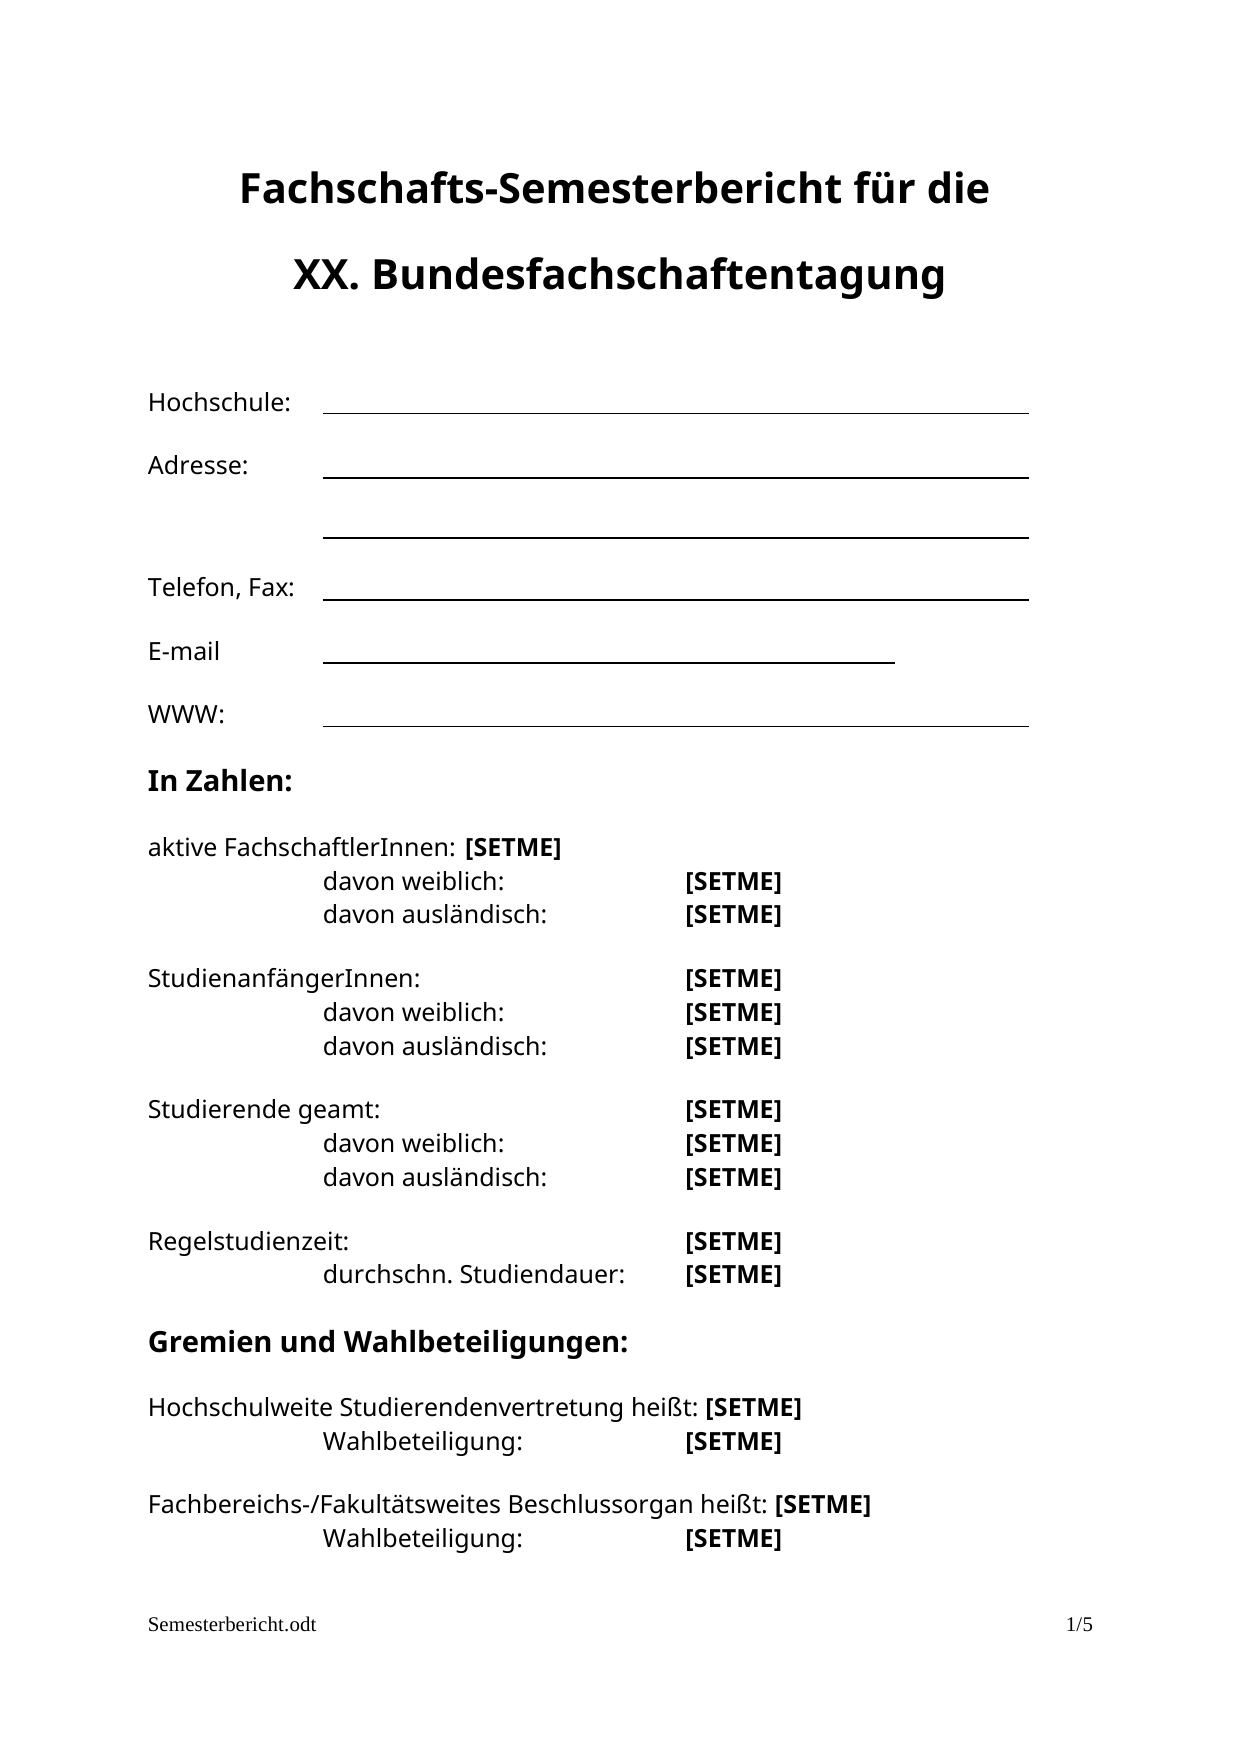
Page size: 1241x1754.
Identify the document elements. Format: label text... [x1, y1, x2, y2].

text StudienanfängerInnen: [SETME] davon weiblich: [SETME] davon ausländisch: [SETME] [148, 961, 1093, 1063]
text XX. Bundesfachschaftentagung [148, 245, 1093, 302]
text Fachbereichs-/Fakultätsweites Beschlussorgan heißt: [SETME] Wahlbeteiligung: [SETME] [148, 1487, 1093, 1555]
text E-mail [148, 634, 1093, 668]
text Hochschule: [148, 385, 1093, 419]
text In Zahlen: [148, 761, 1093, 800]
text Regelstudienzeit: [SETME] durchschn. Studiendauer: [SETME] [148, 1223, 1093, 1291]
text Studierende geamt: [SETME] davon weiblich: [SETME] davon ausländisch: [SETME] [148, 1092, 1093, 1194]
text Fachschafts-Semesterbericht für die [148, 159, 1093, 216]
text Hochschulweite Studierendenvertretung heißt: [SETME] Wahlbeteiligung: [SETME] [148, 1390, 1093, 1458]
text Telefon, Fax: [148, 570, 1093, 604]
text Gremien und Wahlbeteiligungen: [148, 1321, 1093, 1360]
text Adresse: [148, 448, 1093, 482]
text WWW: [148, 697, 1093, 731]
text aktive FachschaftlerInnen: [SETME] davon weiblich: [SETME] davon ausländisch: [SETME] [148, 829, 1093, 931]
